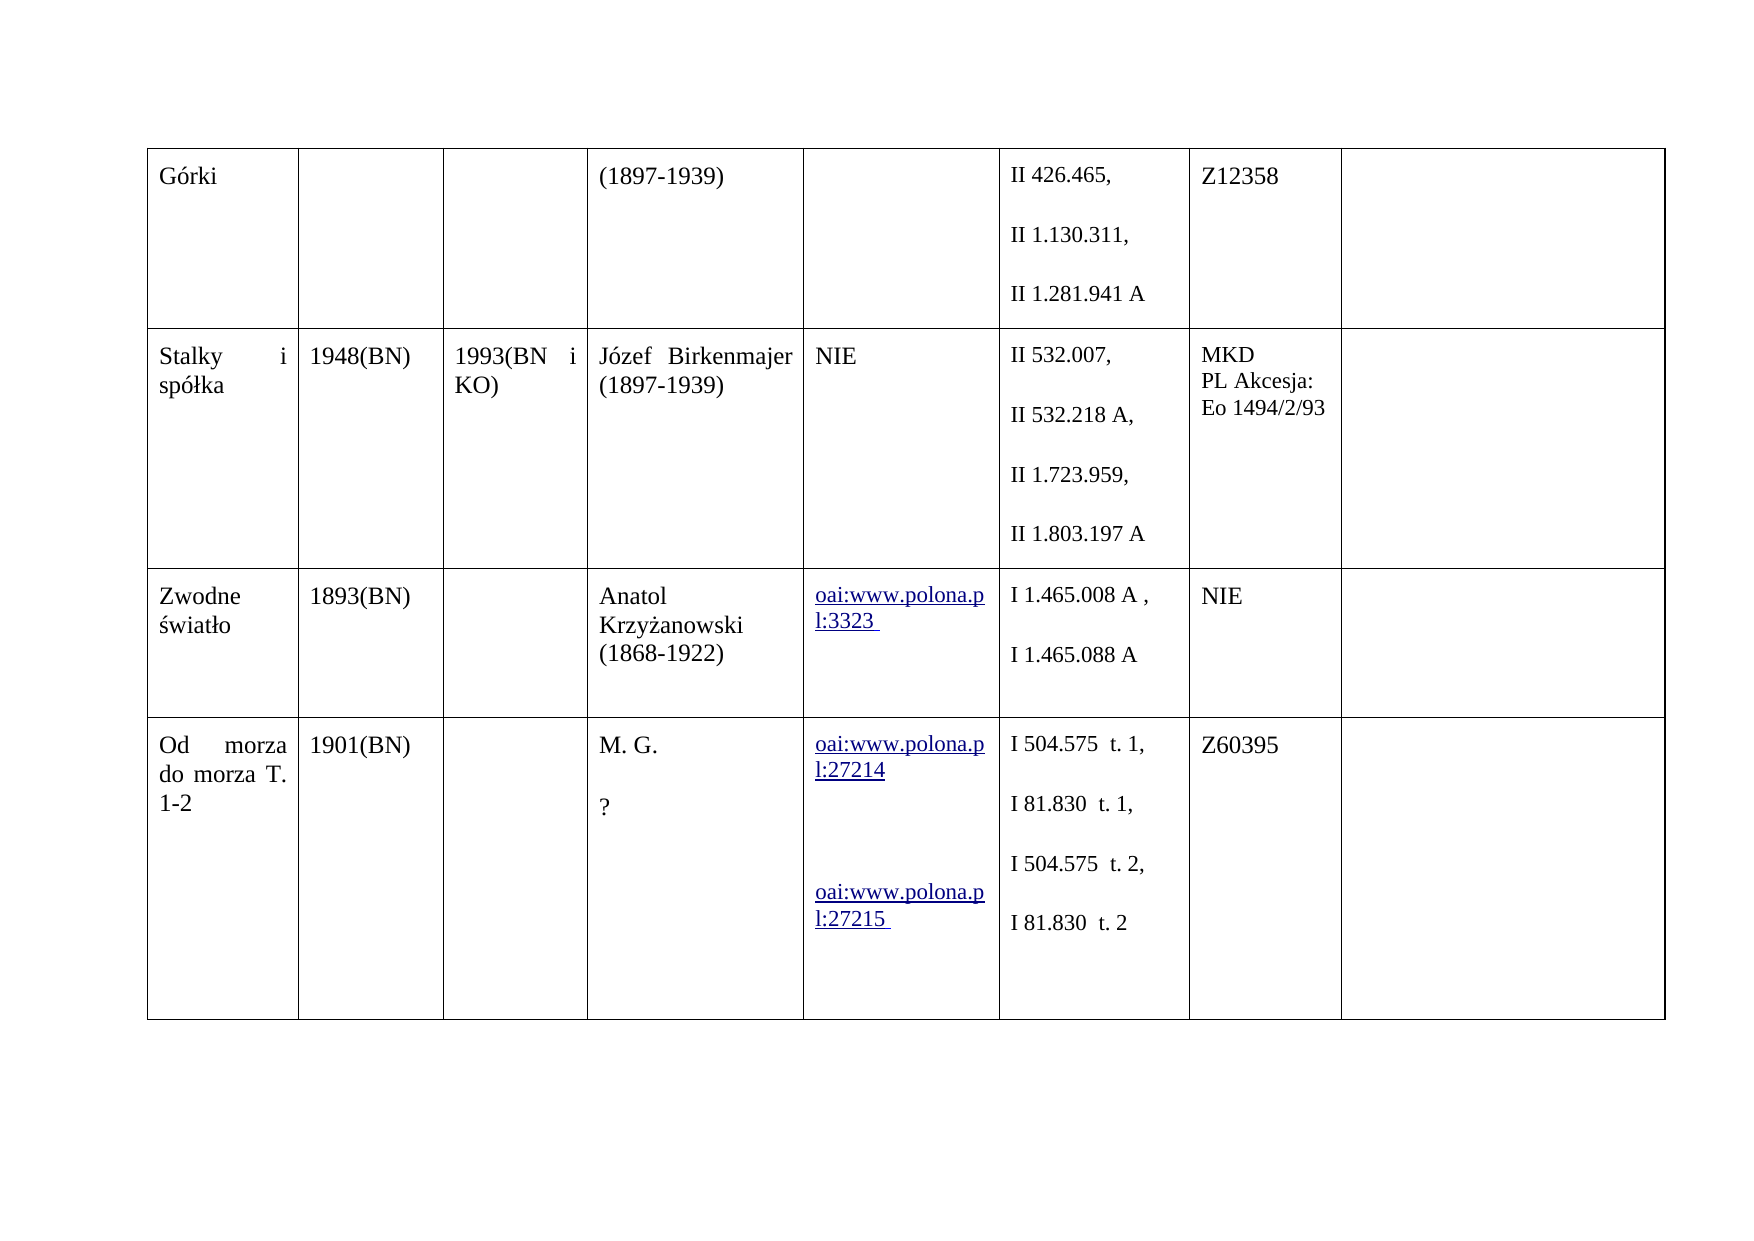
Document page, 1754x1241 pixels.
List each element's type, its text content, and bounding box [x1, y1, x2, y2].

table_cell oai:www.polona.pl:3323 [804, 569, 999, 717]
table_cell [444, 569, 587, 717]
table_cell oai:www.polona.pl:27214 oai:www.polona.pl:27215 [804, 718, 999, 1018]
table_cell [1342, 329, 1664, 567]
table_cell [1342, 569, 1664, 717]
table_cell Górki [148, 149, 298, 328]
table_cell Od morza do morza T. 1-2 [148, 718, 298, 1018]
table_cell NIE [1190, 569, 1341, 717]
table_cell NIE [804, 329, 999, 567]
table_cell (1897-1939) [588, 149, 803, 328]
table_cell Stalky i spółka [148, 329, 298, 567]
table_cell Z12358 [1190, 149, 1341, 328]
table_cell I 1.465.008 A , I 1.465.088 A [1000, 569, 1189, 717]
table_cell Z60395 [1190, 718, 1341, 1018]
table_cell I 504.575 t. 1, I 81.830 t. 1, I 504.575 t. 2, I 81.830 t. 2 [1000, 718, 1189, 1018]
table_cell Anatol Krzyżanowski (1868-1922) [588, 569, 803, 717]
table_cell 1993(BN i KO) [444, 329, 587, 567]
table_cell II 532.007, II 532.218 A, II 1.723.959, II 1.803.197 A [1000, 329, 1189, 567]
table_cell MKD PL Akcesja: Eo 1494/2/93 [1190, 329, 1341, 567]
table_cell [804, 149, 999, 328]
table_cell 1948(BN) [299, 329, 443, 567]
table_cell II 426.465, II 1.130.311, II 1.281.941 A [1000, 149, 1189, 328]
table_cell 1901(BN) [299, 718, 443, 1018]
table_cell [444, 149, 587, 328]
table_cell M. G. ? [588, 718, 803, 1018]
table_cell Józef Birkenmajer (1897-1939) [588, 329, 803, 567]
table_cell [1342, 149, 1664, 328]
table_cell [299, 149, 443, 328]
table_cell [1342, 718, 1664, 1018]
table_cell [444, 718, 587, 1018]
table_cell Zwodne światło [148, 569, 298, 717]
table_cell 1893(BN) [299, 569, 443, 717]
